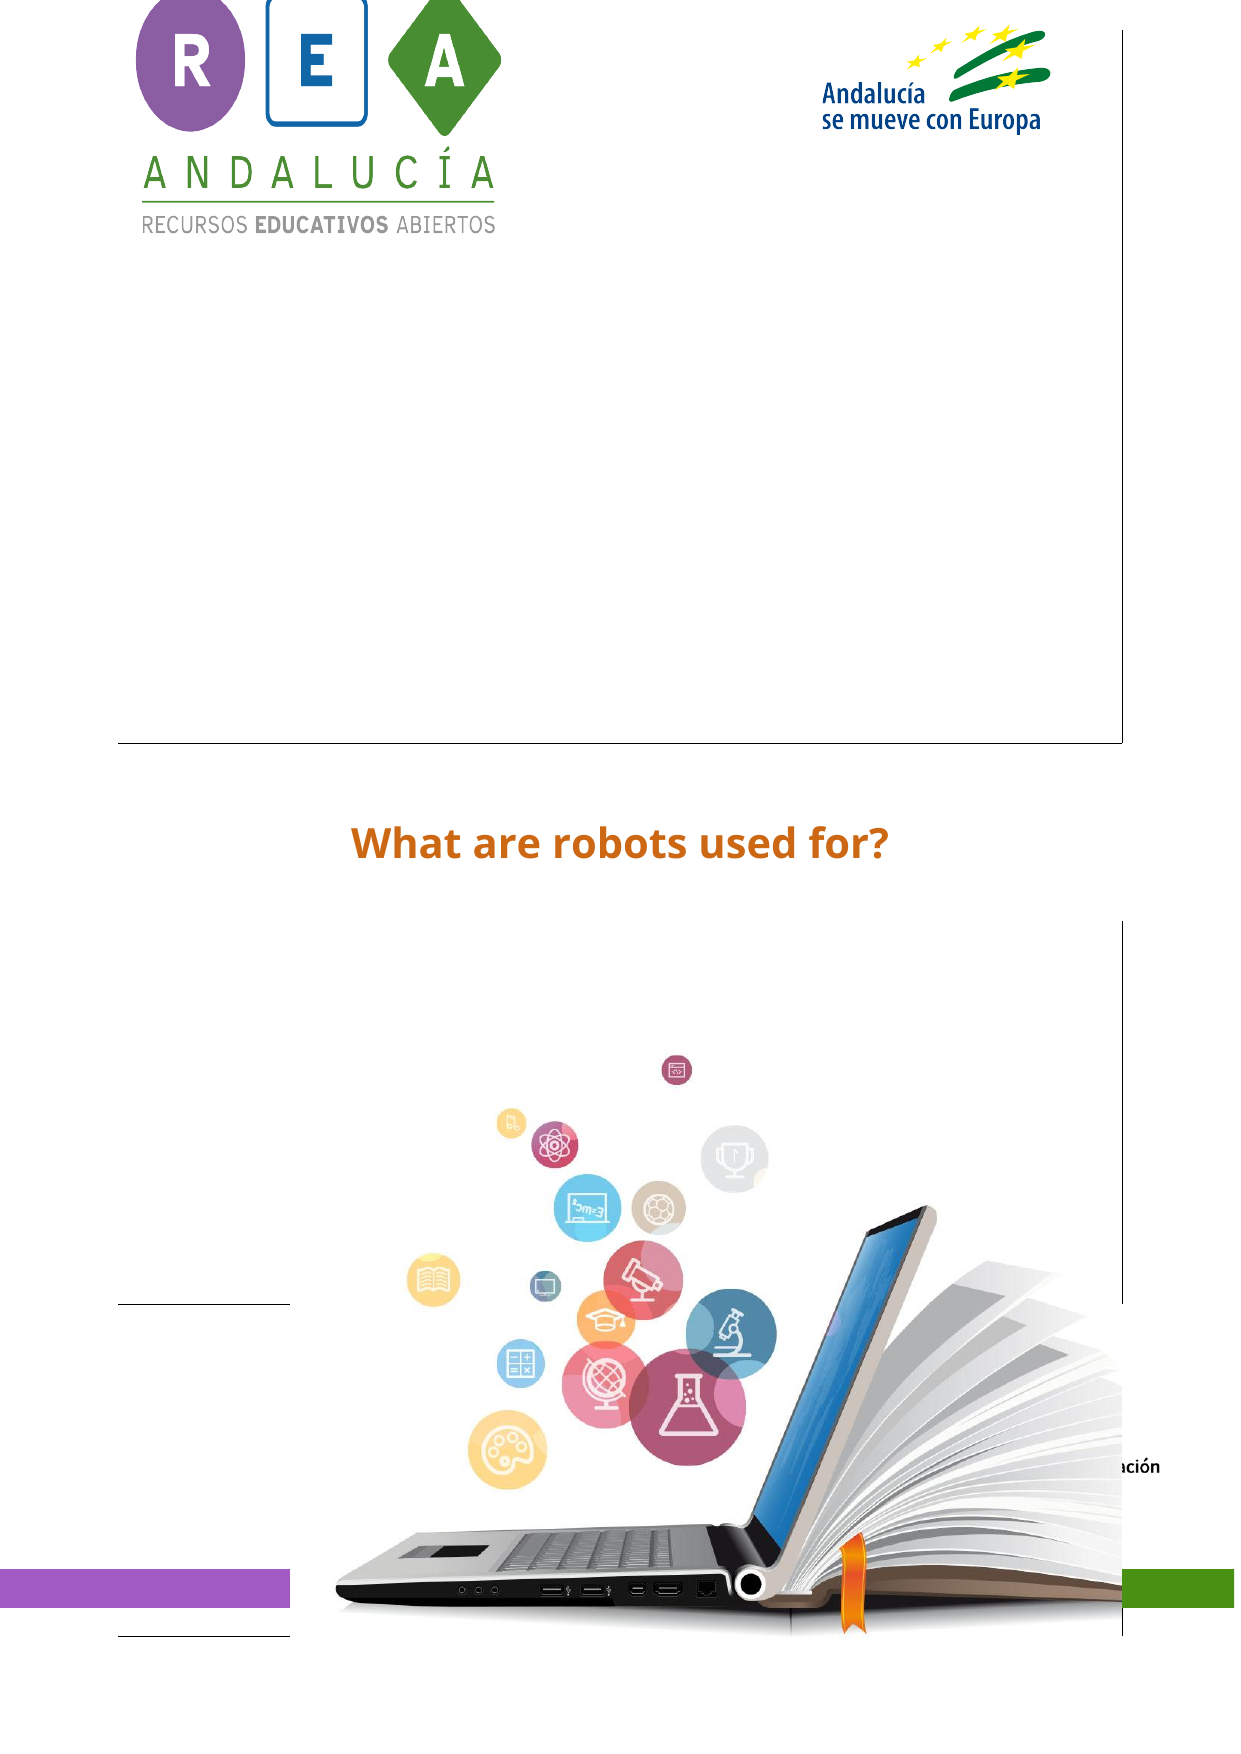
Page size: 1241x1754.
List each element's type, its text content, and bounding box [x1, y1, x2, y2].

text What are robots used for? [118, 814, 1122, 871]
